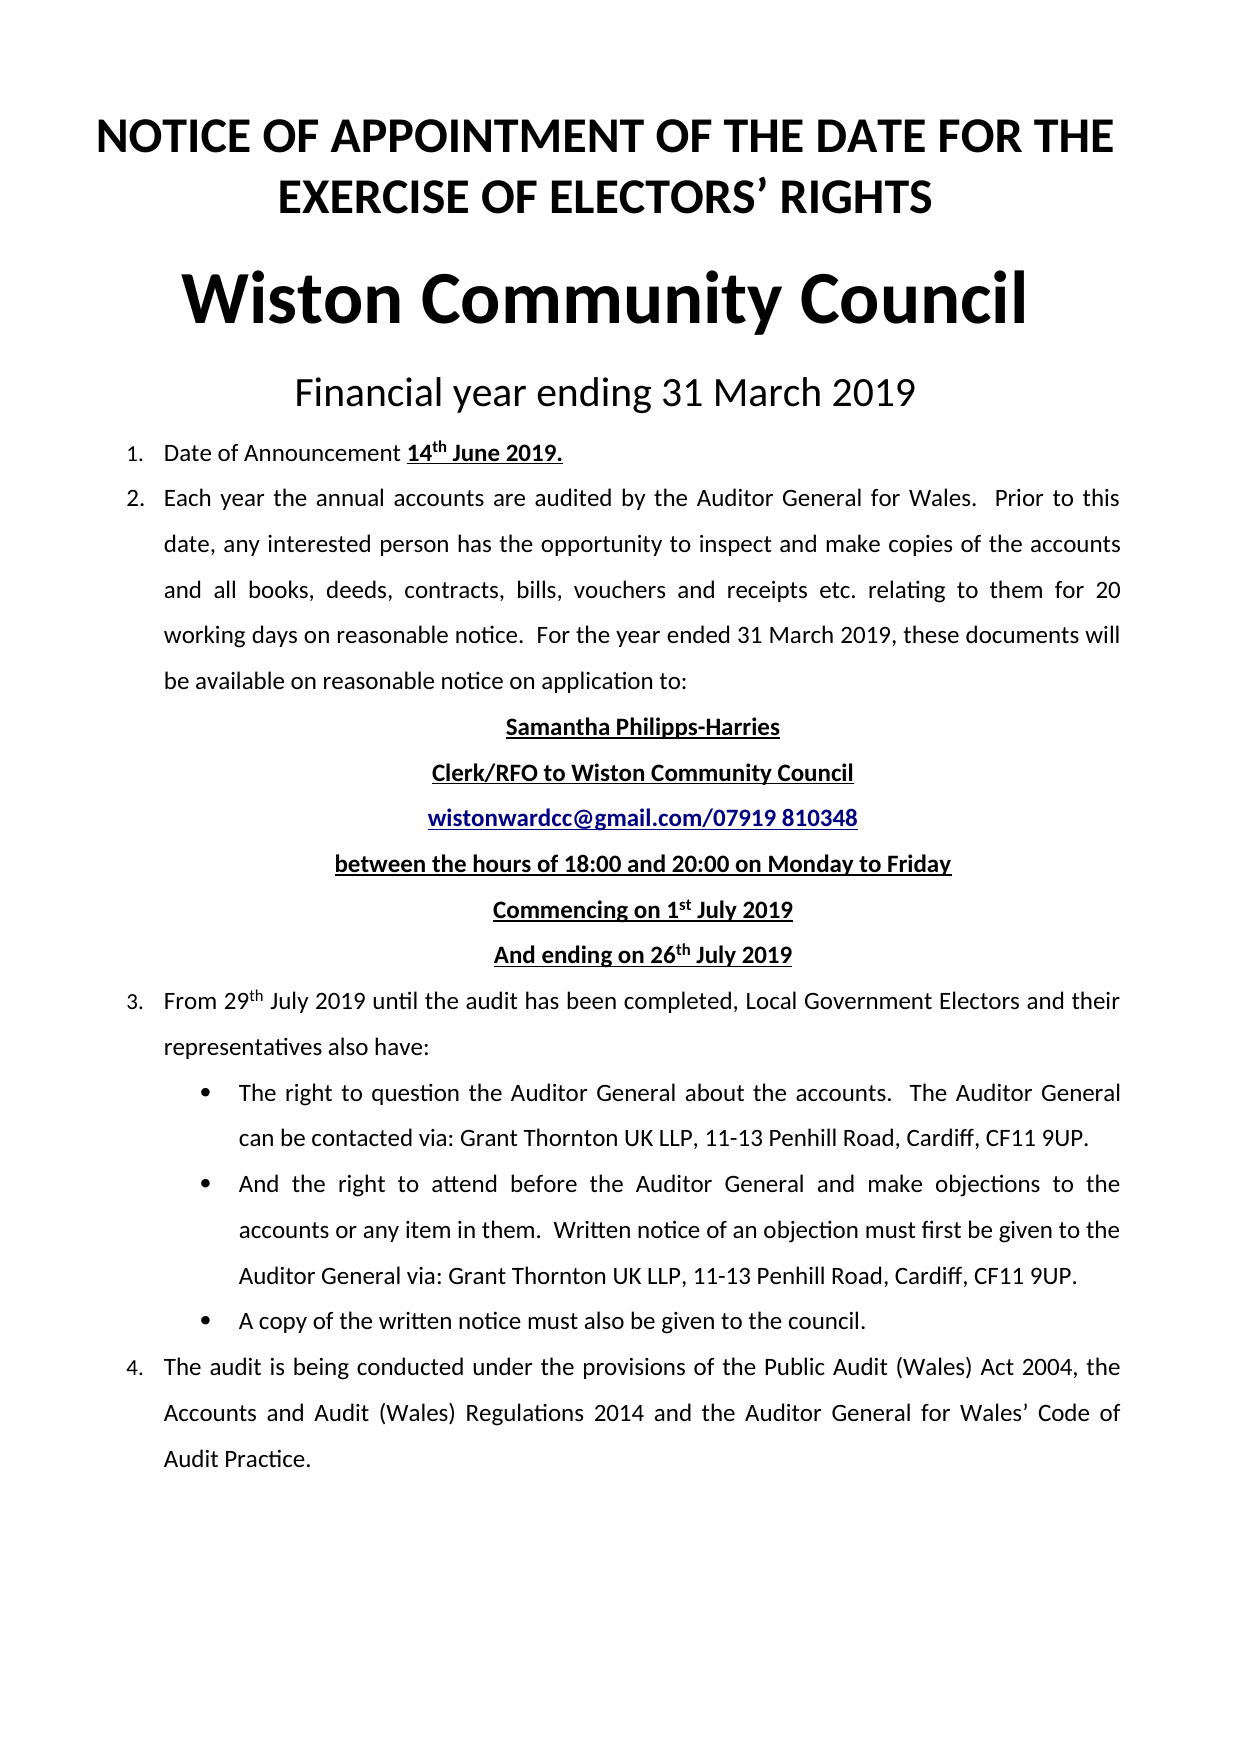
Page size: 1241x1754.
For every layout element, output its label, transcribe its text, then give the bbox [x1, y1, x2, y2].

list The audit is being conducted under the provisions of the Public Audit (Wales) Act 2004, the Accounts and Audit (Wales) Regulations 2014 and the Auditor General for Wales’ Code of Audit Practice. [126, 1351, 1122, 1473]
list between the hours of 18:00 and 20:00 on Monday to Friday [164, 848, 1122, 879]
list Samantha Philipps-Harries [164, 711, 1122, 742]
list wistonwardcc@gmail.com/07919 810348 [164, 802, 1122, 833]
list Each year the annual accounts are audited by the Auditor General for Wales. Prior to this date, any interested person has the opportunity to inspect and make copies of the accounts and all books, deeds, contracts, bills, vouchers and receipts etc. relating to them for 20 working days on reasonable notice. For the year ended 31 March 2019, these documents will be available on reasonable notice on application to: [126, 482, 1122, 696]
list The right to question the Auditor General about the accounts. The Auditor General can be contacted via: Grant Thornton UK LLP, 11-13 Penhill Road, Cardiff, CF11 9UP. [201, 1077, 1122, 1153]
text Financial year ending 31 March 2019 [89, 366, 1122, 416]
list Clerk/RFO to Wiston Community Council [164, 757, 1122, 787]
list A copy of the written notice must also be given to the council. [201, 1306, 1122, 1336]
list Commencing on 1st July 2019 [164, 894, 1122, 924]
list Date of Announcement 14th June 2019. [126, 437, 1122, 467]
list And the right to attend before the Auditor General and make objections to the accounts or any item in them. Written notice of an objection must first be given to the Auditor General via: Grant Thornton UK LLP, 11-13 Penhill Road, Cardiff, CF11 9UP. [201, 1168, 1122, 1290]
list From 29th July 2019 until the audit has been completed, Local Government Electors and their representatives also have: [126, 985, 1122, 1062]
text Wiston Community Council [89, 251, 1122, 343]
list And ending on 26th July 2019 [164, 940, 1122, 970]
